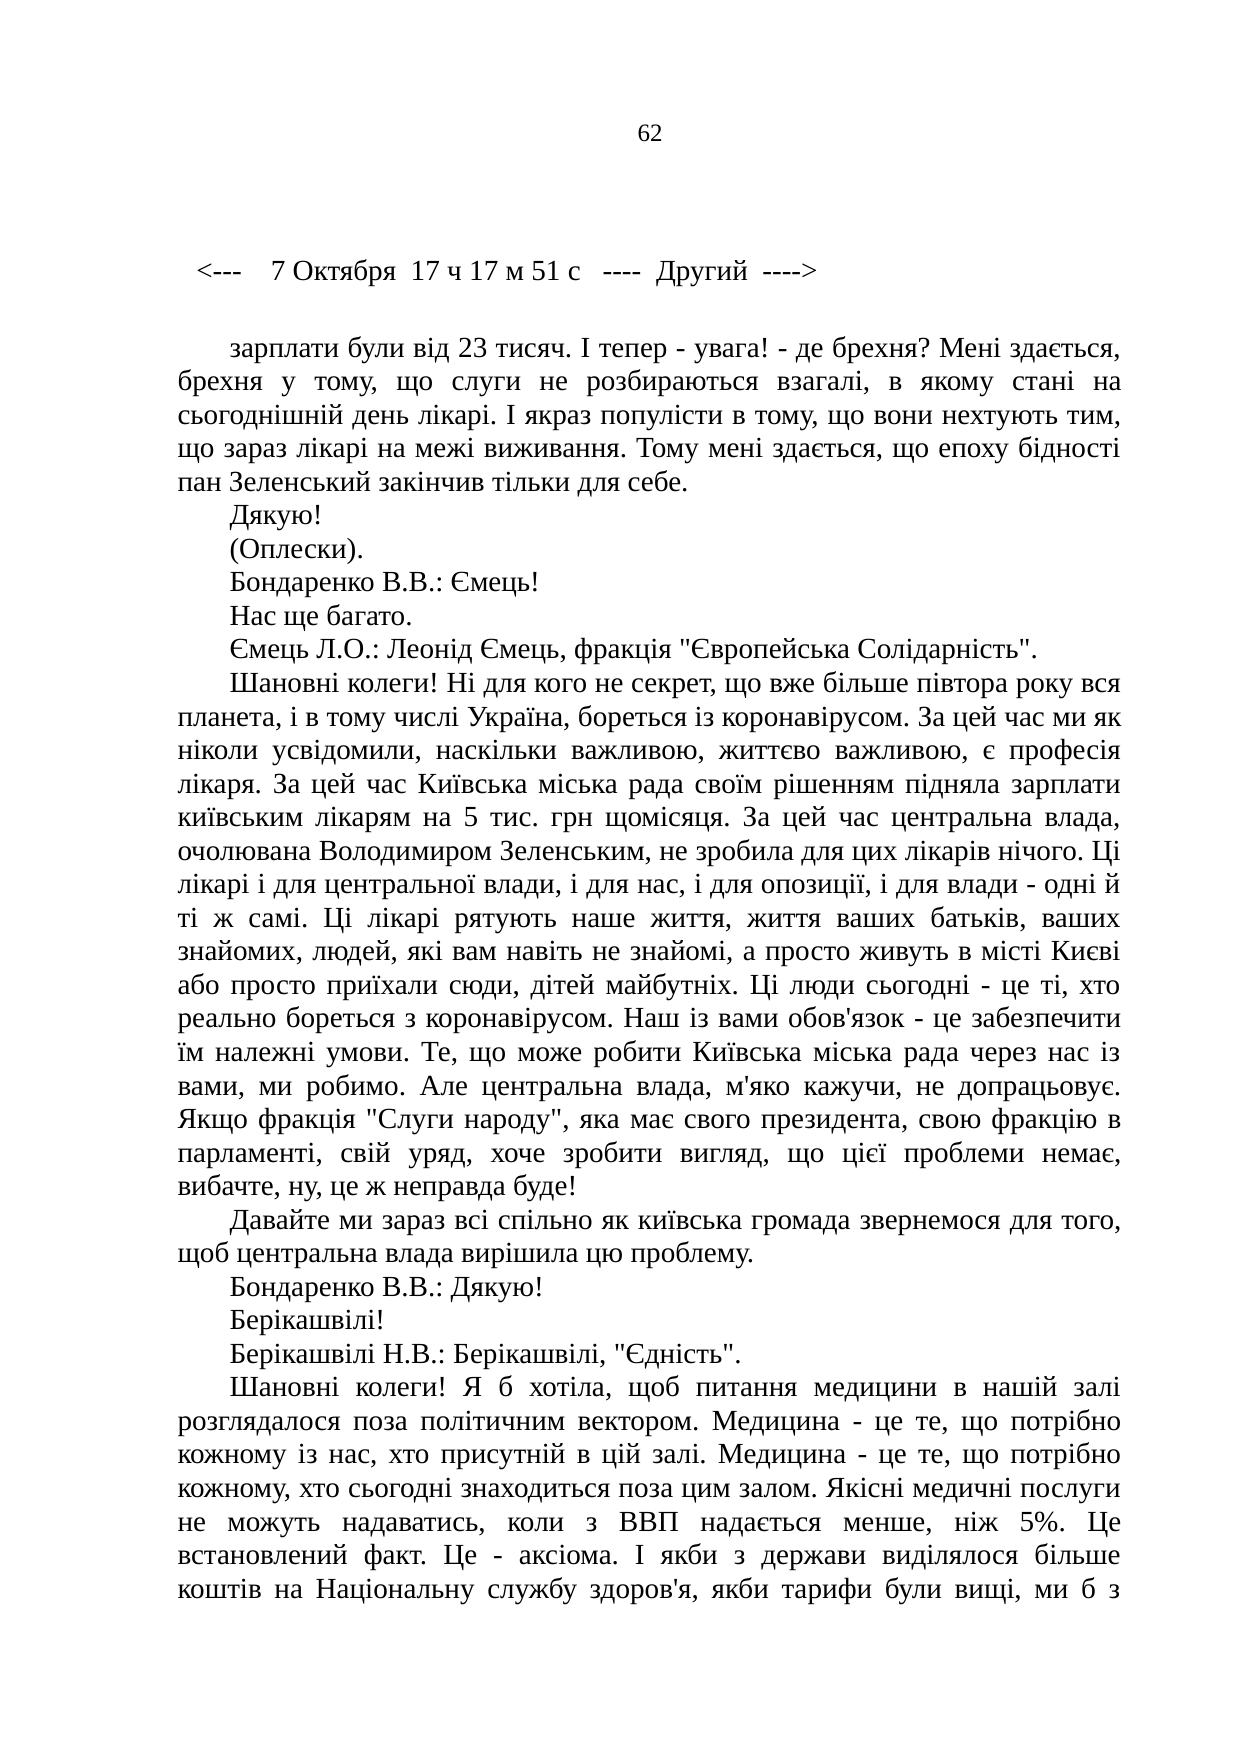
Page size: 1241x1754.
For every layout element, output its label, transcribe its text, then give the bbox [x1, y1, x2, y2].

text Бондаренко В.В.: Ємець! [177, 564, 1122, 598]
text <--- 7 Октября 17 ч 17 м 51 с ---- Другий ----> [177, 210, 1122, 296]
text Бондаренко В.В.: Дякую! [177, 1269, 1122, 1302]
text зарплати були від 23 тисяч. І тепер - увага! - де брехня? Мені здається, брехня у тому, що слуги не розбираються взагалі, в якому стані на сьогоднішній день лікарі. І якраз популісти в тому, що вони нехтують тим, що зараз лікарі на межі виживання. Тому мені здається, що епоху бідності пан Зеленський закінчив тільки для себе. [177, 330, 1122, 497]
text Шановні колеги! Я б хотіла, щоб питання медицини в нашій залі розглядалося поза політичним вектором. Медицина - це те, що потрібно кожному із нас, хто присутній в цій залі. Медицина - це те, що потрібно кожному, хто сьогодні знаходиться поза цим залом. Якісні медичні послуги не можуть надаватись, коли з ВВП надається менше, ніж 5%. Це встановлений факт. Це - аксіома. І якби з держави виділялося більше коштів на Національну службу здоров'я, якби тарифи були вищі, ми б з [177, 1369, 1122, 1604]
text (Оплески). [177, 531, 1122, 564]
text Ємець Л.О.: Леонід Ємець, фракція "Європейська Солідарність". [177, 632, 1122, 665]
text Нас ще багато. [177, 598, 1122, 632]
text Берікашвілі! [177, 1302, 1122, 1336]
text Шановні колеги! Ні для кого не секрет, що вже більше півтора року вся планета, і в тому числі Україна, бореться із коронавірусом. За цей час ми як ніколи усвідомили, наскільки важливою, життєво важливою, є професія лікаря. За цей час Київська міська рада своїм рішенням підняла зарплати київським лікарям на 5 тис. грн щомісяця. За цей час центральна влада, очолювана Володимиром Зеленським, не зробила для цих лікарів нічого. Ці лікарі і для центральної влади, і для нас, і для опозиції, і для влади - одні й ті ж самі. Ці лікарі рятують наше життя, життя ваших батьків, ваших знайомих, людей, які вам навіть не знайомі, а просто живуть в місті Києві або просто приїхали сюди, дітей майбутніх. Ці люди сьогодні - це ті, хто реально бореться з коронавірусом. Наш із вами обов'язок - це забезпечити їм належні умови. Те, що може робити Київська міська рада через нас із вами, ми робимо. Але центральна влада, м'яко кажучи, не допрацьовує. Якщо фракція "Слуги народу", яка має свого президента, свою фракцію в парламенті, свій уряд, хоче зробити вигляд, що цієї проблеми немає, вибачте, ну, це ж неправда буде! [177, 665, 1122, 1202]
text Дякую! [177, 497, 1122, 531]
text Берікашвілі Н.В.: Берікашвілі, "Єдність". [177, 1336, 1122, 1369]
text Давайте ми зараз всі спільно як київська громада звернемося для того, щоб центральна влада вирішила цю проблему. [177, 1202, 1122, 1269]
